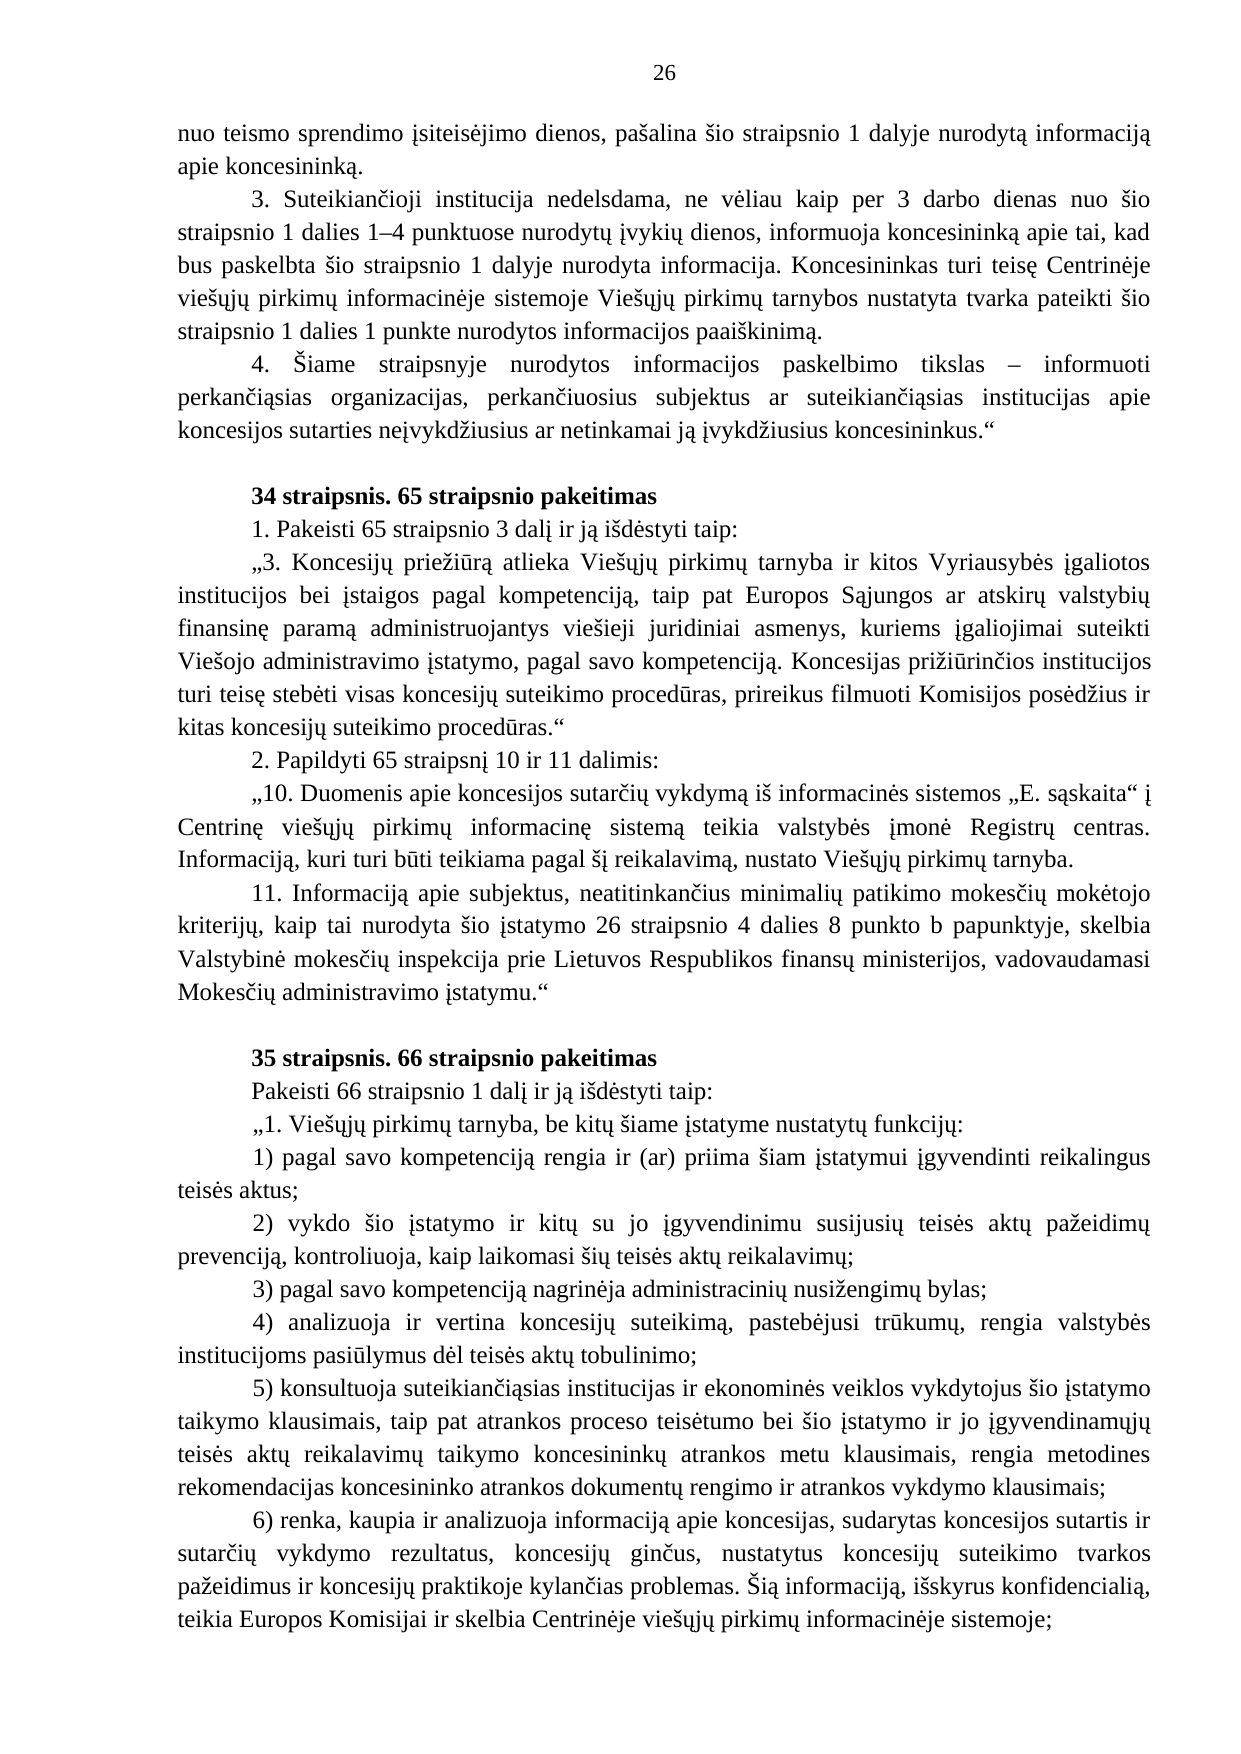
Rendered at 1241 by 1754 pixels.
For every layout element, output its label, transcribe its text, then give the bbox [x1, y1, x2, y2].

text 35 straipsnis. 66 straipsnio pakeitimas [177, 1043, 1152, 1071]
text 11. Informaciją apie subjektus, neatitinkančius minimalių patikimo mokesčių mokėtojo kriterijų, kaip tai nurodyta šio įstatymo 26 straipsnio 4 dalies 8 punkto b papunktyje, skelbia Valstybinė mokesčių inspekcija prie Lietuvos Respublikos finansų ministerijos, vadovaudamasi Mokesčių administravimo įstatymu.“ [177, 878, 1152, 1005]
text 1. Pakeisti 65 straipsnio 3 dalį ir ją išdėstyti taip: [177, 514, 1152, 543]
text „1. Viešųjų pirkimų tarnyba, be kitų šiame įstatyme nustatytų funkcijų: [177, 1109, 1152, 1137]
text 2. Papildyti 65 straipsnį 10 ir 11 dalimis: [251, 746, 1152, 774]
text Pakeisti 66 straipsnio 1 dalį ir ją išdėstyti taip: [177, 1076, 1152, 1104]
text „10. Duomenis apie koncesijos sutarčių vykdymą iš informacinės sistemos „E. sąskaita“ į Centrinę viešųjų pirkimų informacinę sistemą teikia valstybės įmonė Registrų centras. Informaciją, kuri turi būti teikiama pagal šį reikalavimą, nustato Viešųjų pirkimų tarnyba. [177, 778, 1152, 873]
text 34 straipsnis. 65 straipsnio pakeitimas [177, 481, 1152, 510]
text 6) renka, kaupia ir analizuoja informaciją apie koncesijas, sudarytas koncesijos sutartis ir sutarčių vykdymo rezultatus, koncesijų ginčus, nustatytus koncesijų suteikimo tvarkos pažeidimus ir koncesijų praktikoje kylančias problemas. Šią informaciją, išskyrus konfidencialią, teikia Europos Komisijai ir skelbia Centrinėje viešųjų pirkimų informacinėje sistemoje; [177, 1505, 1152, 1633]
text „3. Koncesijų priežiūrą atlieka Viešųjų pirkimų tarnyba ir kitos Vyriausybės įgaliotos institucijos bei įstaigos pagal kompetenciją, taip pat Europos Sąjungos ar atskirų valstybių finansinę paramą administruojantys viešieji juridiniai asmenys, kuriems įgaliojimai suteikti Viešojo administravimo įstatymo, pagal savo kompetenciją. Koncesijas prižiūrinčios institucijos turi teisę stebėti visas koncesijų suteikimo procedūras, prireikus filmuoti Komisijos posėdžius ir kitas koncesijų suteikimo procedūras.“ [177, 547, 1152, 741]
text 3) pagal savo kompetenciją nagrinėja administracinių nusižengimų bylas; [177, 1274, 1152, 1303]
text 4) analizuoja ir vertina koncesijų suteikimą, pastebėjusi trūkumų, rengia valstybės institucijoms pasiūlymus dėl teisės aktų tobulinimo; [177, 1307, 1152, 1369]
text 1) pagal savo kompetenciją rengia ir (ar) priima šiam įstatymui įgyvendinti reikalingus teisės aktus; [177, 1142, 1152, 1203]
text 2) vykdo šio įstatymo ir kitų su jo įgyvendinimu susijusių teisės aktų pažeidimų prevenciją, kontroliuoja, kaip laikomasi šių teisės aktų reikalavimų; [177, 1208, 1152, 1269]
text 3. Suteikiančioji institucija nedelsdama, ne vėliau kaip per 3 darbo dienas nuo šio straipsnio 1 dalies 1–4 punktuose nurodytų įvykių dienos, informuoja koncesininką apie tai, kad bus paskelbta šio straipsnio 1 dalyje nurodyta informacija. Koncesininkas turi teisę Centrinėje viešųjų pirkimų informacinėje sistemoje Viešųjų pirkimų tarnybos nustatyta tvarka pateikti šio straipsnio 1 dalies 1 punkte nurodytos informacijos paaiškinimą. [177, 184, 1152, 345]
text nuo teismo sprendimo įsiteisėjimo dienos, pašalina šio straipsnio 1 dalyje nurodytą informaciją apie koncesininką. [177, 118, 1152, 180]
text 4. Šiame straipsnyje nurodytos informacijos paskelbimo tikslas – informuoti perkančiąsias organizacijas, perkančiuosius subjektus ar suteikiančiąsias institucijas apie koncesijos sutarties neįvykdžiusius ar netinkamai ją įvykdžiusius koncesininkus.“ [177, 349, 1152, 444]
text 5) konsultuoja suteikiančiąsias institucijas ir ekonominės veiklos vykdytojus šio įstatymo taikymo klausimais, taip pat atrankos proceso teisėtumo bei šio įstatymo ir jo įgyvendinamųjų teisės aktų reikalavimų taikymo koncesininkų atrankos metu klausimais, rengia metodines rekomendacijas koncesininko atrankos dokumentų rengimo ir atrankos vykdymo klausimais; [177, 1373, 1152, 1501]
